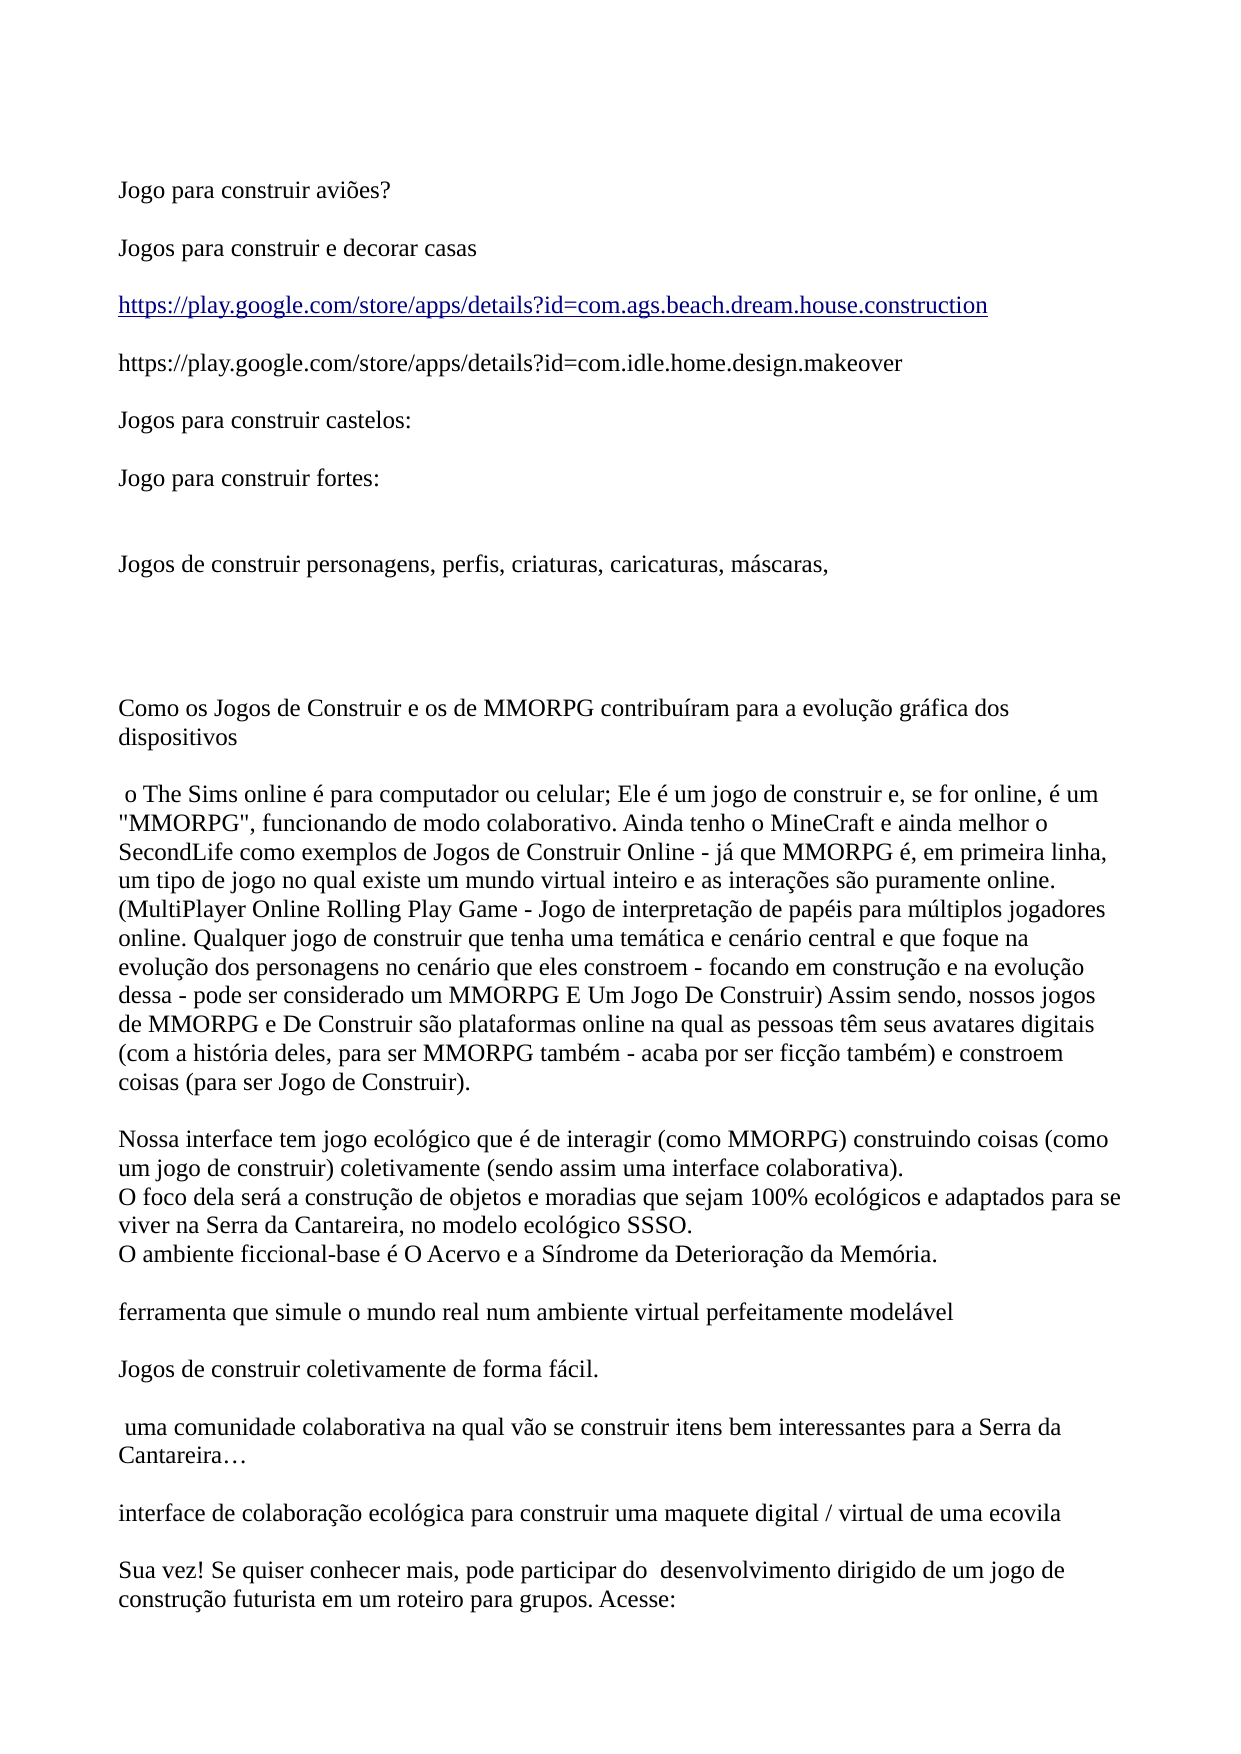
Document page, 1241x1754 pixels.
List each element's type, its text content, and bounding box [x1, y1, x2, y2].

text https://play.google.com/store/apps/details?id=com.ags.beach.dream.house.construction [118, 291, 1122, 319]
text o The Sims online é para computador ou celular; Ele é um jogo de construir e, se for online, é um "MMORPG", funcionando de modo colaborativo. Ainda tenho o MineCraft e ainda melhor o SecondLife como exemplos de Jogos de Construir Online - já que MMORPG é, em primeira linha, um tipo de jogo no qual existe um mundo virtual inteiro e as interações são puramente online. (MultiPlayer Online Rolling Play Game - Jogo de interpretação de papéis para múltiplos jogadores online. Qualquer jogo de construir que tenha uma temática e cenário central e que foque na evolução dos personagens no cenário que eles constroem - focando em construção e na evolução dessa - pode ser considerado um MMORPG E Um Jogo De Construir) Assim sendo, nossos jogos de MMORPG e De Construir são plataformas online na qual as pessoas têm seus avatares digitais (com a história deles, para ser MMORPG também - acaba por ser ficção também) e constroem coisas (para ser Jogo de Construir). [118, 779, 1122, 1096]
text Jogo para construir fortes: [118, 463, 1122, 492]
text Sua vez! Se quiser conhecer mais, pode participar do desenvolvimento dirigido de um jogo de construção futurista em um roteiro para grupos. Acesse: [118, 1556, 1122, 1613]
text Jogos para construir castelos: [118, 406, 1122, 434]
text Jogos de construir coletivamente de forma fácil. [118, 1354, 1122, 1383]
text Jogo para construir aviões? [118, 176, 1122, 204]
text Jogos de construir personagens, perfis, criaturas, caricaturas, máscaras, [118, 549, 1122, 578]
text Nossa interface tem jogo ecológico que é de interagir (como MMORPG) construindo coisas (como um jogo de construir) coletivamente (sendo assim uma interface colaborativa). [118, 1124, 1122, 1182]
text O ambiente ficcional-base é O Acervo e a Síndrome da Deterioração da Memória. [118, 1239, 1122, 1268]
text Jogos para construir e decorar casas [118, 233, 1122, 262]
text ferramenta que simule o mundo real num ambiente virtual perfeitamente modelável [118, 1297, 1122, 1326]
text https://play.google.com/store/apps/details?id=com.idle.home.design.makeover [118, 348, 1122, 377]
text Como os Jogos de Construir e os de MMORPG contribuíram para a evolução gráfica dos dispositivos [118, 693, 1122, 751]
text interface de colaboração ecológica para construir uma maquete digital / virtual de uma ecovila [118, 1498, 1122, 1527]
text O foco dela será a construção de objetos e moradias que sejam 100% ecológicos e adaptados para se viver na Serra da Cantareira, no modelo ecológico SSSO. [118, 1182, 1122, 1239]
text uma comunidade colaborativa na qual vão se construir itens bem interessantes para a Serra da Cantareira… [118, 1412, 1122, 1469]
